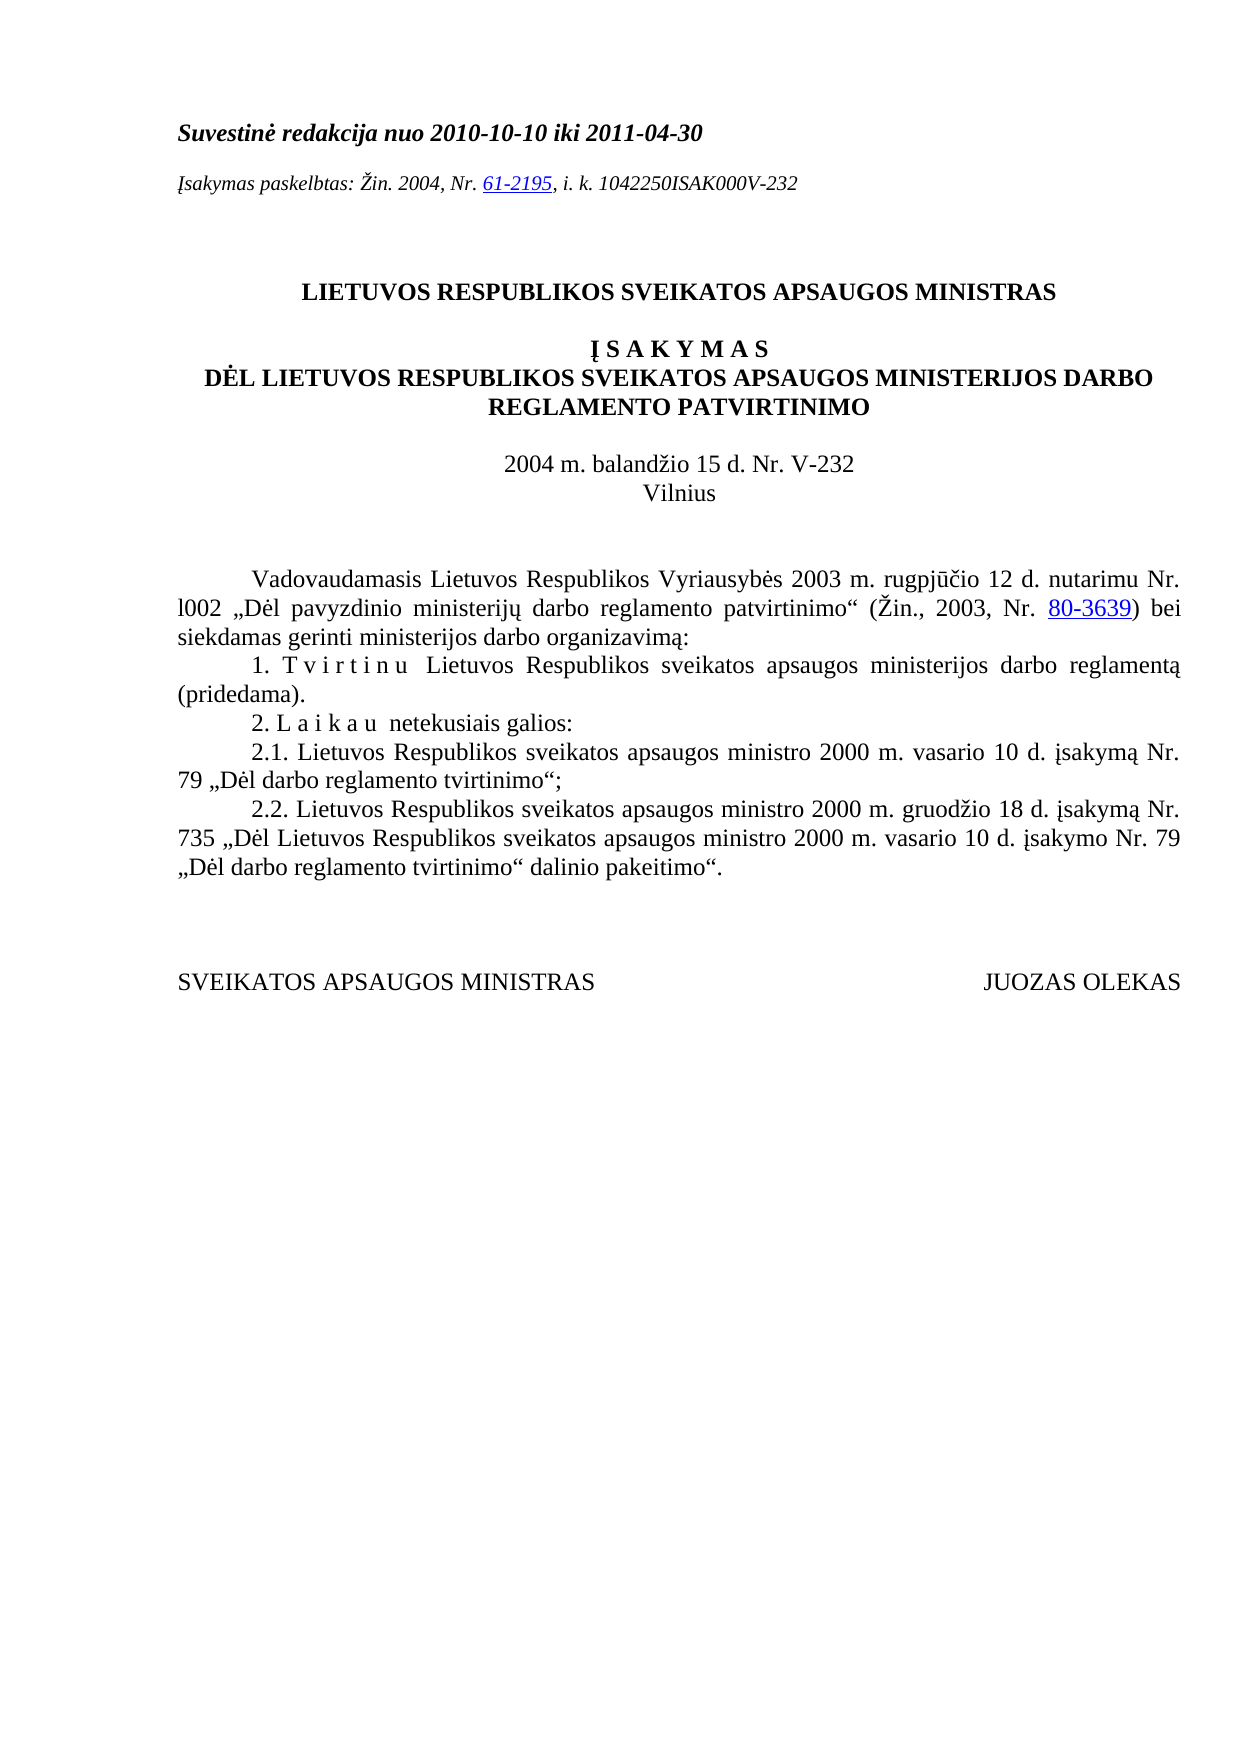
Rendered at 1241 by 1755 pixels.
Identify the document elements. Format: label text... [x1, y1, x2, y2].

text Į S A K Y M A S [177, 334, 1181, 363]
text DĖL LIETUVOS RESPUBLIKOS SVEIKATOS APSAUGOS MINISTERIJOS DARBO REGLAMENTO PATVIRTINIMO [177, 363, 1181, 420]
text 2. Laikau netekusiais galios: [177, 708, 1181, 737]
text 2.2. Lietuvos Respublikos sveikatos apsaugos ministro 2000 m. gruodžio 18 d. įsakymą Nr. 735 „Dėl Lietuvos Respublikos sveikatos apsaugos ministro 2000 m. vasario 10 d. įsakymo Nr. 79 „Dėl darbo reglamento tvirtinimo“ dalinio pakeitimo“. [177, 794, 1181, 880]
text 1. Tvirtinu Lietuvos Respublikos sveikatos apsaugos ministerijos darbo reglamentą (pridedama). [177, 650, 1181, 708]
text Vilnius [177, 478, 1181, 507]
text Vadovaudamasis Lietuvos Respublikos Vyriausybės 2003 m. rugpjūčio 12 d. nutarimu Nr. l002 „Dėl pavyzdinio ministerijų darbo reglamento patvirtinimo“ (Žin., 2003, Nr. 80-3639) bei siekdamas gerinti ministerijos darbo organizavimą: [177, 564, 1181, 650]
text LIETUVOS RESPUBLIKOS SVEIKATOS APSAUGOS MINISTRAS [177, 277, 1181, 305]
text Suvestinė redakcija nuo 2010-10-10 iki 2011-04-30 [177, 118, 1181, 147]
text Įsakymas paskelbtas: Žin. 2004, Nr. 61-2195, i. k. 1042250ISAK000V-232 [177, 171, 1181, 195]
text 2004 m. balandžio 15 d. Nr. V-232 [177, 449, 1181, 478]
text 2.1. Lietuvos Respublikos sveikatos apsaugos ministro 2000 m. vasario 10 d. įsakymą Nr. 79 „Dėl darbo reglamento tvirtinimo“; [177, 737, 1181, 794]
text SVEIKATOS APSAUGOS MINISTRAS JUOZAS OLEKAS [177, 967, 1181, 995]
